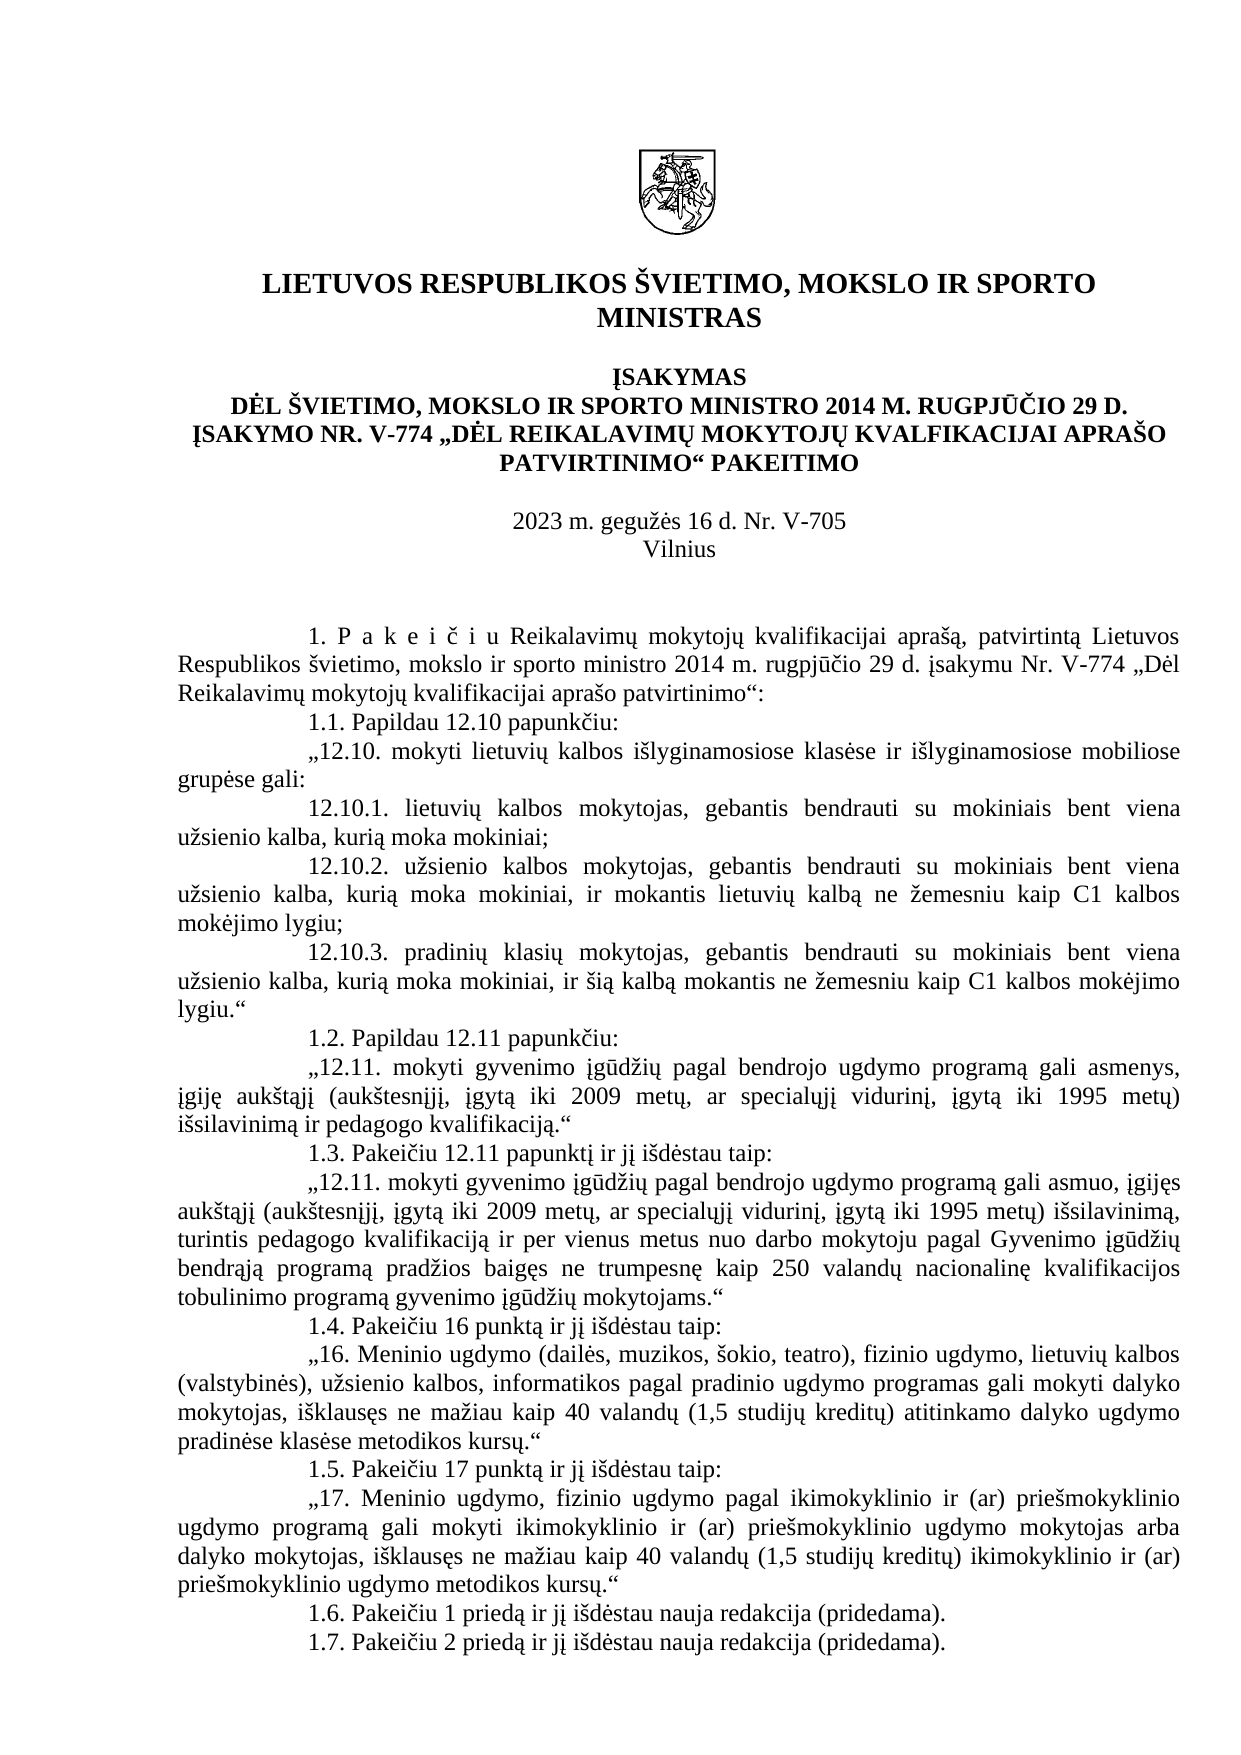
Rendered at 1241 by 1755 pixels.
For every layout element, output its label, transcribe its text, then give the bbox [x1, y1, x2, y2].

text „12.10. mokyti lietuvių kalbos išlyginamosiose klasėse ir išlyginamosiose mobiliose grupėse gali: [177, 736, 1181, 793]
text 12.10.3. pradinių klasių mokytojas, gebantis bendrauti su mokiniais bent viena užsienio kalba, kurią moka mokiniai, ir šią kalbą mokantis ne žemesniu kaip C1 kalbos mokėjimo lygiu.“ [177, 937, 1181, 1023]
text „17. Meninio ugdymo, fizinio ugdymo pagal ikimokyklinio ir (ar) priešmokyklinio ugdymo programą gali mokyti ikimokyklinio ir (ar) priešmokyklinio ugdymo mokytojas arba dalyko mokytojas, išklausęs ne mažiau kaip 40 valandų (1,5 studijų kreditų) ikimokyklinio ir (ar) priešmokyklinio ugdymo metodikos kursų.“ [177, 1483, 1181, 1598]
text Vilnius [177, 534, 1181, 563]
text 12.10.2. užsienio kalbos mokytojas, gebantis bendrauti su mokiniais bent viena užsienio kalba, kurią moka mokiniai, ir mokantis lietuvių kalbą ne žemesniu kaip C1 kalbos mokėjimo lygiu; [177, 851, 1181, 937]
text 1.4. Pakeičiu 16 punktą ir jį išdėstau taip: [177, 1311, 1181, 1339]
text DĖL ŠVIETIMO, MOKSLO IR SPORTO MINISTRO 2014 M. RUGPJŪČIO 29 D. ĮSAKYMO NR. V-774 „DĖL REIKALAVIMŲ MOKYTOJŲ KVALFIKACIJAI APRAŠO PATVIRTINIMO“ PAKEITIMO [177, 391, 1181, 477]
text ĮSAKYMAS [177, 362, 1181, 391]
text „12.11. mokyti gyvenimo įgūdžių pagal bendrojo ugdymo programą gali asmenys, įgiję aukštąjį (aukštesnįjį, įgytą iki 2009 metų, ar specialųjį vidurinį, įgytą iki 1995 metų) išsilavinimą ir pedagogo kvalifikaciją.“ [177, 1052, 1181, 1138]
text „16. Meninio ugdymo (dailės, muzikos, šokio, teatro), fizinio ugdymo, lietuvių kalbos (valstybinės), užsienio kalbos, informatikos pagal pradinio ugdymo programas gali mokyti dalyko mokytojas, išklausęs ne mažiau kaip 40 valandų (1,5 studijų kreditų) atitinkamo dalyko ugdymo pradinėse klasėse metodikos kursų.“ [177, 1339, 1181, 1454]
text 1.1. Papildau 12.10 papunkčiu: [177, 707, 1181, 736]
text 1.7. Pakeičiu 2 priedą ir jį išdėstau nauja redakcija (pridedama). [177, 1627, 1181, 1656]
text 1.3. Pakeičiu 12.11 papunktį ir jį išdėstau taip: [177, 1138, 1181, 1167]
text 2023 m. gegužės 16 d. Nr. V-705 [177, 506, 1181, 534]
text „12.11. mokyti gyvenimo įgūdžių pagal bendrojo ugdymo programą gali asmuo, įgijęs aukštąjį (aukštesnįjį, įgytą iki 2009 metų, ar specialųjį vidurinį, įgytą iki 1995 metų) išsilavinimą, turintis pedagogo kvalifikaciją ir per vienus metus nuo darbo mokytoju pagal Gyvenimo įgūdžių bendrąją programą pradžios baigęs ne trumpesnę kaip 250 valandų nacionalinę kvalifikacijos tobulinimo programą gyvenimo įgūdžių mokytojams.“ [177, 1167, 1181, 1311]
text 1. P a k e i č i u Reikalavimų mokytojų kvalifikacijai aprašą, patvirtintą Lietuvos Respublikos švietimo, mokslo ir sporto ministro 2014 m. rugpjūčio 29 d. įsakymu Nr. V-774 „Dėl Reikalavimų mokytojų kvalifikacijai aprašo patvirtinimo“: [177, 621, 1181, 707]
text 1.6. Pakeičiu 1 priedą ir jį išdėstau nauja redakcija (pridedama). [177, 1598, 1181, 1627]
text LIETUVOS RESPUBLIKOS ŠVIETIMO, MOKSLO IR SPORTO MINISTRAS [177, 266, 1181, 333]
text 1.5. Pakeičiu 17 punktą ir jį išdėstau taip: [177, 1454, 1181, 1483]
text 12.10.1. lietuvių kalbos mokytojas, gebantis bendrauti su mokiniais bent viena užsienio kalba, kurią moka mokiniai; [177, 793, 1181, 851]
text 1.2. Papildau 12.11 papunkčiu: [177, 1023, 1181, 1052]
